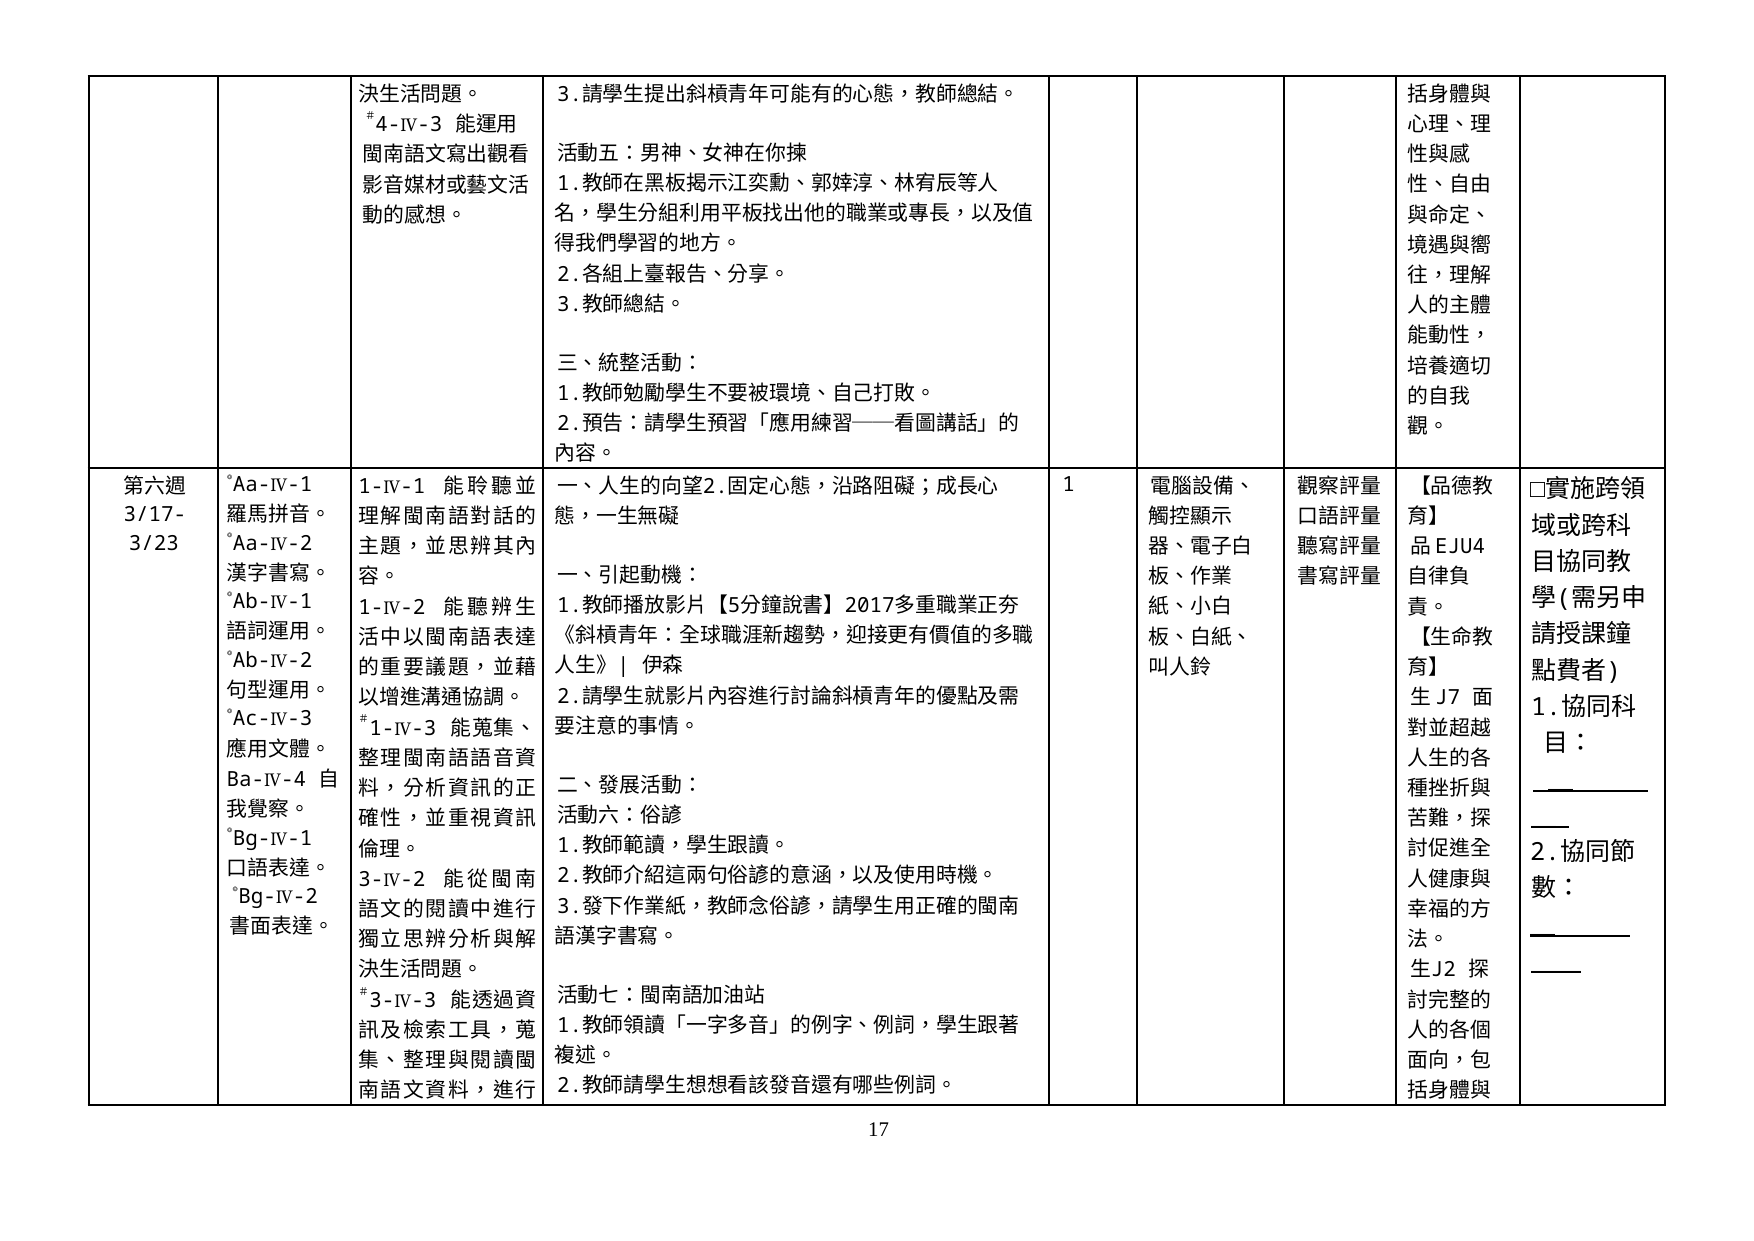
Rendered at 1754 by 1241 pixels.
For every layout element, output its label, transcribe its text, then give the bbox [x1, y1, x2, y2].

table_cell 電腦設備、觸控顯示器、電子白板、作業紙、小白板、白紙、叫人鈴 [1138, 469, 1283, 1104]
table_cell □實施跨領域或跨科目協同教學(需另申請授課鐘點費者) 1.協同科目： ＿ ＿ 2.協同節數： ＿ ＿＿ [1521, 469, 1664, 1104]
table_cell 第六週 3/17-3/23 [90, 469, 217, 1104]
table_cell 1-Ⅳ-1 能聆聽並理解閩南語對話的主題，並思辨其內容。 1-Ⅳ-2 能聽辨生活中以閩南語表達的重要議題，並藉以增進溝通協調。 ＃1-Ⅳ-3 能蒐集、整理閩南語語音資料，分析資訊的正確性，並重視資訊倫理。 3-Ⅳ-2 能從閩南語文的閱讀中進行獨立思辨分析與解決生活問題。 ＃3-Ⅳ-3 能透過資訊及檢索工具，蒐集、整理與閱讀閩南語文資料，進行 [352, 469, 542, 1104]
table_cell [1285, 77, 1395, 467]
table_cell [219, 77, 350, 467]
table_cell [1050, 77, 1136, 467]
table_cell 決生活問題。 ＃4-Ⅳ-3 能運用閩南語文寫出觀看影音媒材或藝文活動的感想。 [352, 77, 542, 467]
table_cell 【品德教育】 品EJU4 自律負責。 【生命教育】 生J7 面對並超越人生的各種挫折與苦難，探討促進全人健康與幸福的方法。 生J2 探討完整的人的各個面向，包括身體與 [1397, 469, 1519, 1104]
table_cell ◎Aa-Ⅳ-1 羅馬拼音。 ◎Aa-Ⅳ-2 漢字書寫。 ◎Ab-Ⅳ-1 語詞運用。 ◎Ab-Ⅳ-2 句型運用。 ◎Ac-Ⅳ-3 應用文體。 Ba-Ⅳ-4 自我覺察。 ◎Bg-Ⅳ-1 口語表達。 ◎Bg-Ⅳ-2 書面表達。 [219, 469, 350, 1104]
table_cell [1138, 77, 1283, 467]
table_cell 3.請學生提出斜槓青年可能有的心態，教師總結。 活動五：男神、女神在你揀 1.教師在黑板揭示江奕勳、郭婞淳、林宥辰等人名，學生分組利用平板找出他的職業或專長，以及值得我們學習的地方。 2.各組上臺報告、分享。 3.教師總結。 三、統整活動： 1.教師勉勵學生不要被環境、自己打敗。 2.預告：請學生預習「應用練習──看圖講話」的內容。 [544, 77, 1048, 467]
table_cell [1521, 77, 1664, 467]
table_cell 1 [1050, 469, 1136, 1104]
table_cell [90, 77, 217, 467]
table_cell 觀察評量 口語評量 聽寫評量 書寫評量 [1285, 469, 1395, 1104]
table_cell 一、人生的向望2.固定心態，沿路阻礙；成長心態，一生無礙 一、引起動機： 1.教師播放影片【5分鐘說書】2017多重職業正夯《斜槓青年：全球職涯新趨勢，迎接更有價值的多職人生》| 伊森 2.請學生就影片內容進行討論斜槓青年的優點及需要注意的事情。 二、發展活動： 活動六：俗諺 1.教師範讀，學生跟讀。 2.教師介紹這兩句俗諺的意涵，以及使用時機。 3.發下作業紙，教師念俗諺，請學生用正確的閩南語漢字書寫。 活動七：閩南語加油站 1.教師領讀「一字多音」的例字、例詞，學生跟著複述。 2.教師請學生想想看該發音還有哪些例詞。 [544, 469, 1048, 1104]
table_cell 括身體與心理、理性與感性、自由與命定、境遇與嚮往，理解人的主體能動性，培養適切的自我觀。 [1397, 77, 1519, 467]
